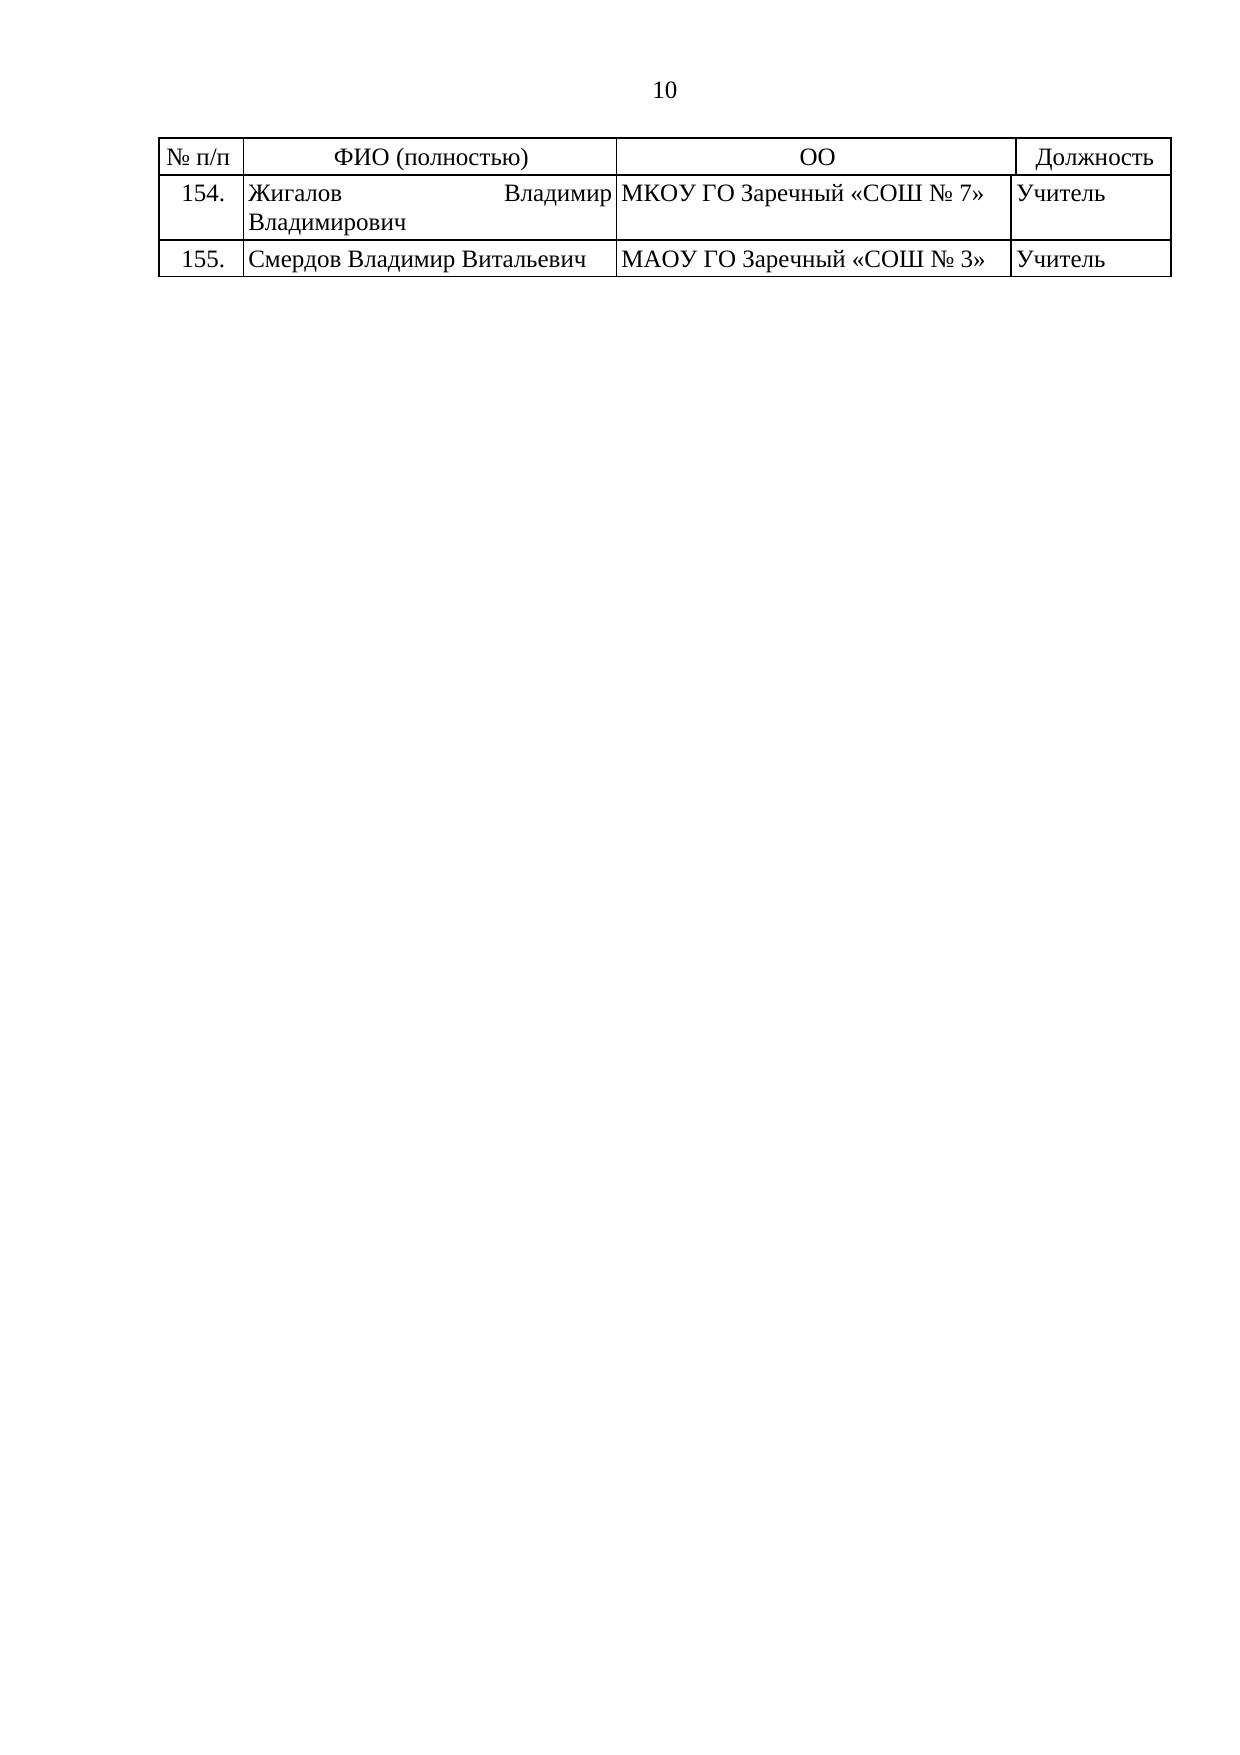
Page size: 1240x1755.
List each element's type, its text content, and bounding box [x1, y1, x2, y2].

table_cell [1172, 239, 1177, 276]
table_cell [1178, 174, 1190, 239]
table_cell Учитель [1012, 176, 1170, 239]
table_header [1172, 137, 1183, 174]
table_cell Жигалов Владимир Владимирович [244, 176, 616, 239]
table_header [118, 137, 152, 174]
table_header [152, 137, 158, 174]
table_cell МАОУ ГО Заречный «СОШ № 3» [617, 241, 1010, 276]
table_header ОО [617, 139, 1015, 174]
table_cell МКОУ ГО Заречный «СОШ № 7» [617, 176, 1010, 239]
table_cell [118, 174, 158, 239]
table_cell [160, 241, 243, 276]
table_cell [1178, 239, 1190, 276]
table_cell [118, 239, 158, 276]
table_cell [1172, 174, 1177, 239]
table_header ФИО (полностью) [244, 139, 616, 174]
table_cell [160, 176, 243, 239]
table_cell Учитель [1012, 241, 1170, 276]
table_cell Смердов Владимир Витальевич [244, 241, 616, 276]
table_header [1183, 137, 1190, 174]
table_header Должность [1017, 139, 1170, 174]
table_header № п/п [160, 139, 243, 174]
